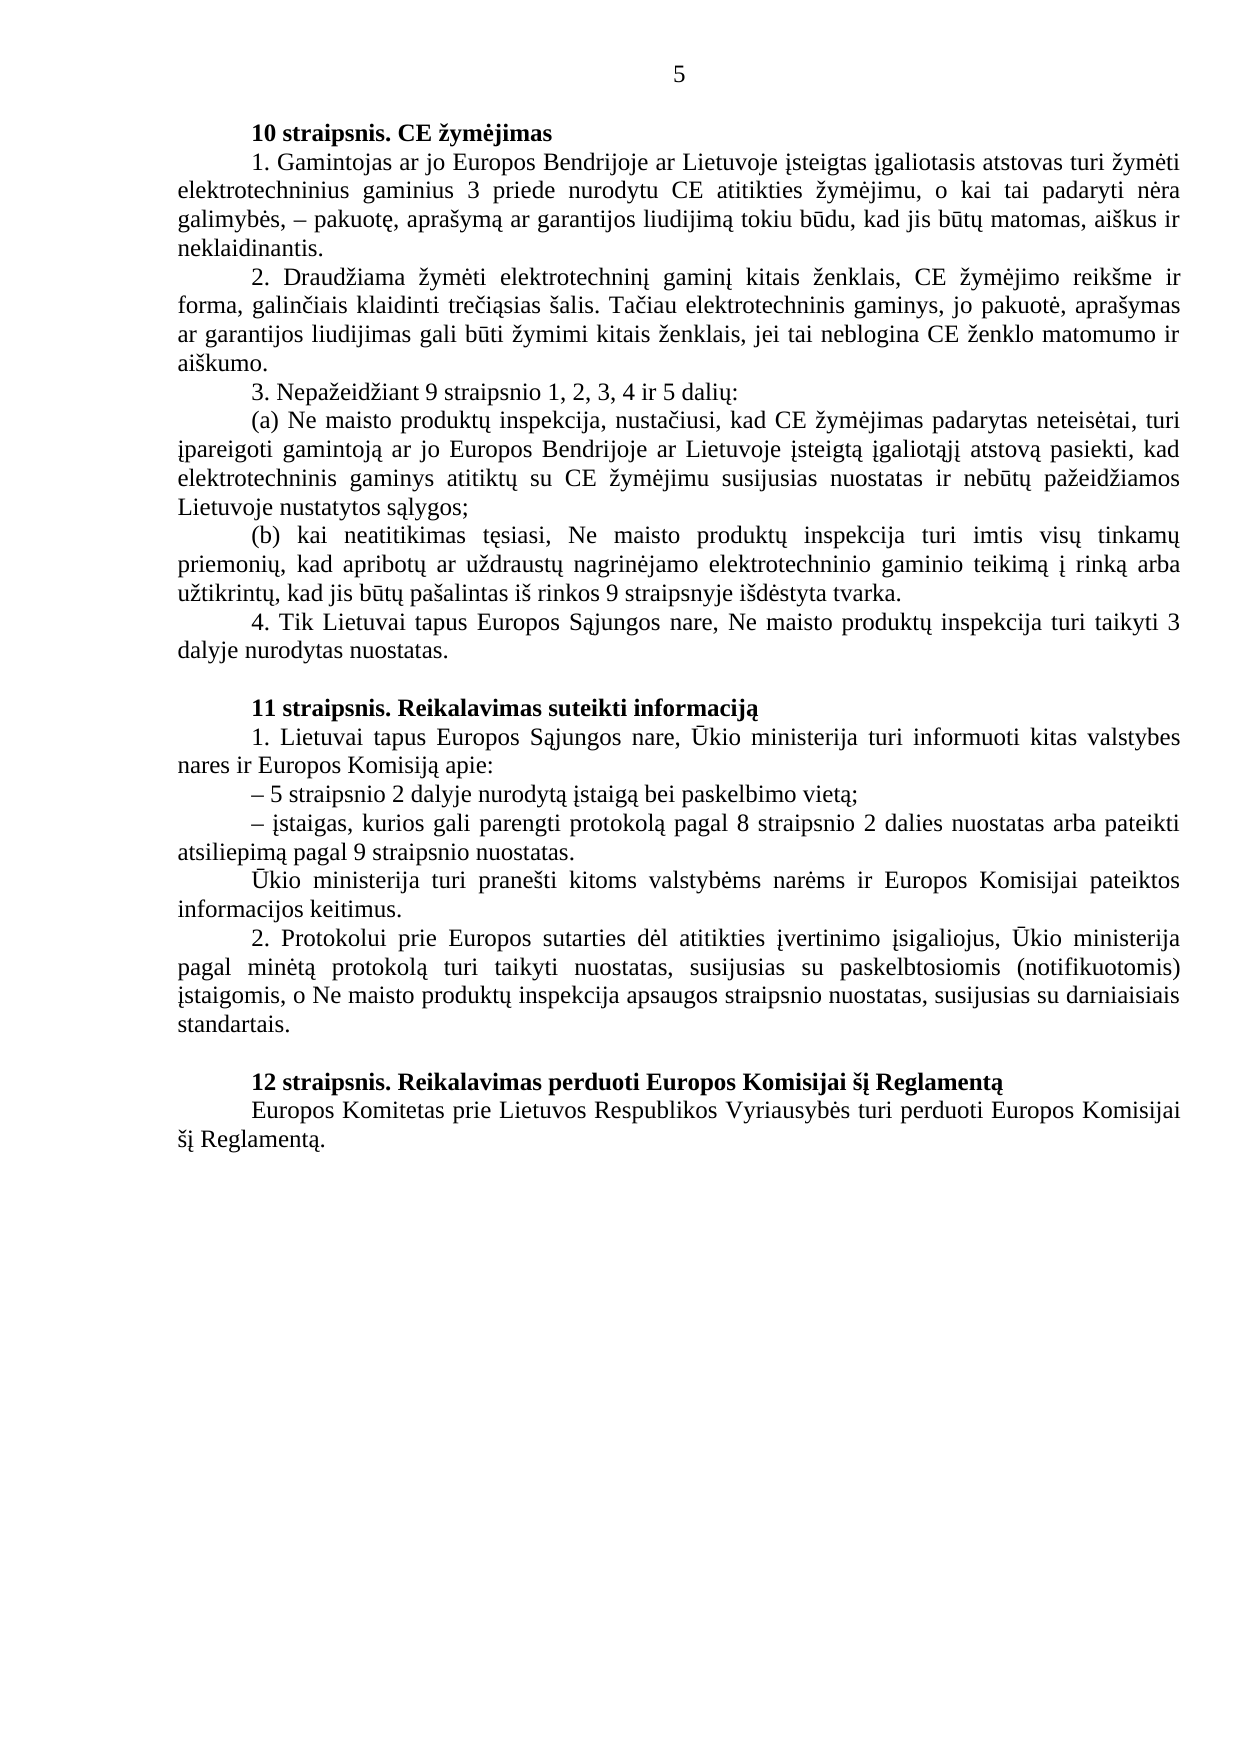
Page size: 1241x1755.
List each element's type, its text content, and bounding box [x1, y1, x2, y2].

text 12 straipsnis. Reikalavimas perduoti Europos Komisijai šį Reglamentą [177, 1067, 1181, 1096]
text – 5 straipsnio 2 dalyje nurodytą įstaigą bei paskelbimo vietą; [177, 779, 1181, 808]
text 4. Tik Lietuvai tapus Europos Sąjungos nare, Ne maisto produktų inspekcija turi taikyti 3 dalyje nurodytas nuostatas. [177, 607, 1181, 664]
text 3. Nepažeidžiant 9 straipsnio 1, 2, 3, 4 ir 5 dalių: [177, 377, 1181, 406]
text Ūkio ministerija turi pranešti kitoms valstybėms narėms ir Europos Komisijai pateiktos informacijos keitimus. [177, 866, 1181, 923]
text (a) Ne maisto produktų inspekcija, nustačiusi, kad CE žymėjimas padarytas neteisėtai, turi įpareigoti gamintoją ar jo Europos Bendrijoje ar Lietuvoje įsteigtą įgaliotąjį atstovą pasiekti, kad elektrotechninis gaminys atitiktų su CE žymėjimu susijusias nuostatas ir nebūtų pažeidžiamos Lietuvoje nustatytos sąlygos; [177, 406, 1181, 521]
text 2. Draudžiama žymėti elektrotechninį gaminį kitais ženklais, CE žymėjimo reikšme ir forma, galinčiais klaidinti trečiąsias šalis. Tačiau elektrotechninis gaminys, jo pakuotė, aprašymas ar garantijos liudijimas gali būti žymimi kitais ženklais, jei tai neblogina CE ženklo matomumo ir aiškumo. [177, 262, 1181, 377]
text 2. Protokolui prie Europos sutarties dėl atitikties įvertinimo įsigaliojus, Ūkio ministerija pagal minėtą protokolą turi taikyti nuostatas, susijusias su paskelbtosiomis (notifikuotomis) įstaigomis, o Ne maisto produktų inspekcija apsaugos straipsnio nuostatas, susijusias su darniaisiais standartais. [177, 923, 1181, 1038]
text 1. Lietuvai tapus Europos Sąjungos nare, Ūkio ministerija turi informuoti kitas valstybes nares ir Europos Komisiją apie: [177, 722, 1181, 779]
text 11 straipsnis. Reikalavimas suteikti informaciją [177, 693, 1181, 722]
text 1. Gamintojas ar jo Europos Bendrijoje ar Lietuvoje įsteigtas įgaliotasis atstovas turi žymėti elektrotechninius gaminius 3 priede nurodytu CE atitikties žymėjimu, o kai tai padaryti nėra galimybės, – pakuotę, aprašymą ar garantijos liudijimą tokiu būdu, kad jis būtų matomas, aiškus ir neklaidinantis. [177, 147, 1181, 262]
text 10 straipsnis. CE žymėjimas [177, 118, 1181, 147]
text (b) kai neatitikimas tęsiasi, Ne maisto produktų inspekcija turi imtis visų tinkamų priemonių, kad apribotų ar uždraustų nagrinėjamo elektrotechninio gaminio teikimą į rinką arba užtikrintų, kad jis būtų pašalintas iš rinkos 9 straipsnyje išdėstyta tvarka. [177, 521, 1181, 607]
text – įstaigas, kurios gali parengti protokolą pagal 8 straipsnio 2 dalies nuostatas arba pateikti atsiliepimą pagal 9 straipsnio nuostatas. [177, 808, 1181, 866]
text Europos Komitetas prie Lietuvos Respublikos Vyriausybės turi perduoti Europos Komisijai šį Reglamentą. [177, 1096, 1181, 1153]
